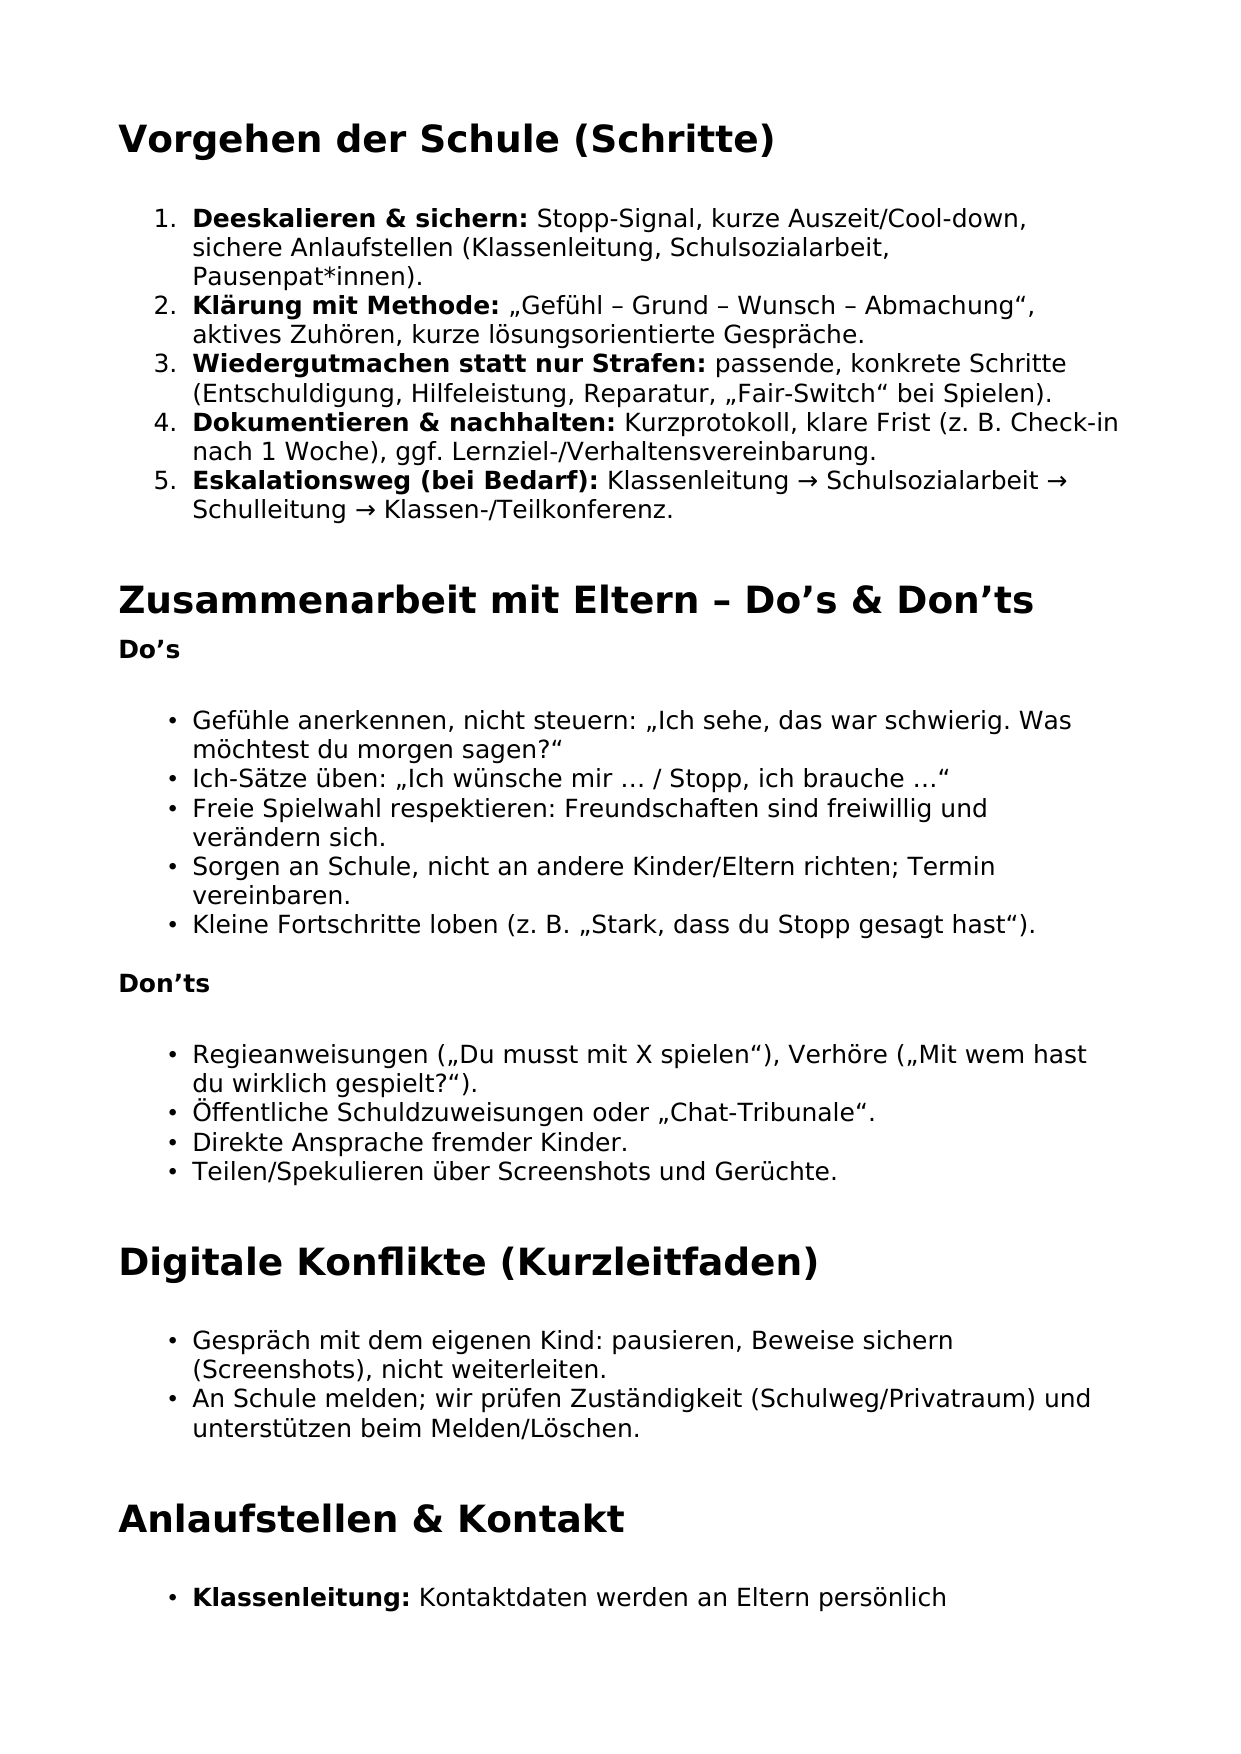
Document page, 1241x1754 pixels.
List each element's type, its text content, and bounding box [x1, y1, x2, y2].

list Gefühle anerkennen, nicht steuern: „Ich sehe, das war schwierig. Was möchtest du morgen sagen?“ [177, 706, 1122, 765]
list Deeskalieren & sichern: Stopp-Signal, kurze Auszeit/Cool-down, sichere Anlaufstellen (Klassenleitung, Schulsozialarbeit, Pausenpat*innen). [177, 204, 1122, 291]
list Wiedergutmachen statt nur Strafen: passende, konkrete Schritte (Entschuldigung, Hilfeleistung, Reparatur, „Fair-Switch“ bei Spielen). [177, 349, 1122, 408]
list Dokumentieren & nachhalten: Kurzprotokoll, klare Frist (z. B. Check-in nach 1 Woche), ggf. Lernziel-/Verhaltensvereinbarung. [177, 408, 1122, 466]
list Eskalationsweg (bei Bedarf): Klassenleitung → Schulsozialarbeit → Schulleitung → Klassen-/Teilkonferenz. [177, 466, 1122, 524]
subtitle Zusammenarbeit mit Eltern – Do’s & Don’ts [118, 579, 1122, 623]
list Öffentliche Schuldzuweisungen oder „Chat-Tribunale“. [177, 1099, 1122, 1128]
text Do’s [118, 635, 1122, 664]
list Direkte Ansprache fremder Kinder. [177, 1128, 1122, 1157]
subtitle Vorgehen der Schule (Schritte) [118, 118, 1122, 162]
list An Schule melden; wir prüfen Zuständigkeit (Schulweg/Privatraum) und unterstützen beim Melden/Löschen. [177, 1384, 1122, 1443]
list Gespräch mit dem eigenen Kind: pausieren, Beweise sichern (Screenshots), nicht weiterleiten. [177, 1326, 1122, 1384]
list Teilen/Spekulieren über Screenshots und Gerüchte. [177, 1157, 1122, 1186]
list Kleine Fortschritte loben (z. B. „Stark, dass du Stopp gesagt hast“). [177, 911, 1122, 940]
list Freie Spielwahl respektieren: Freundschaften sind freiwillig und verändern sich. [177, 794, 1122, 852]
list Klassenleitung: Kontaktdaten werden an Eltern persönlich [177, 1583, 1122, 1612]
list Sorgen an Schule, nicht an andere Kinder/Eltern richten; Termin vereinbaren. [177, 852, 1122, 911]
subtitle Digitale Konflikte (Kurzleitfaden) [118, 1241, 1122, 1284]
subtitle Anlaufstellen & Kontakt [118, 1497, 1122, 1541]
text Don’ts [118, 969, 1122, 998]
list Ich-Sätze üben: „Ich wünsche mir … / Stopp, ich brauche …“ [177, 765, 1122, 794]
list Klärung mit Methode: „Gefühl – Grund – Wunsch – Abmachung“, aktives Zuhören, kurze lösungsorientierte Gespräche. [177, 291, 1122, 349]
list Regieanweisungen („Du musst mit X spielen“), Verhöre („Mit wem hast du wirklich gespielt?“). [177, 1040, 1122, 1099]
